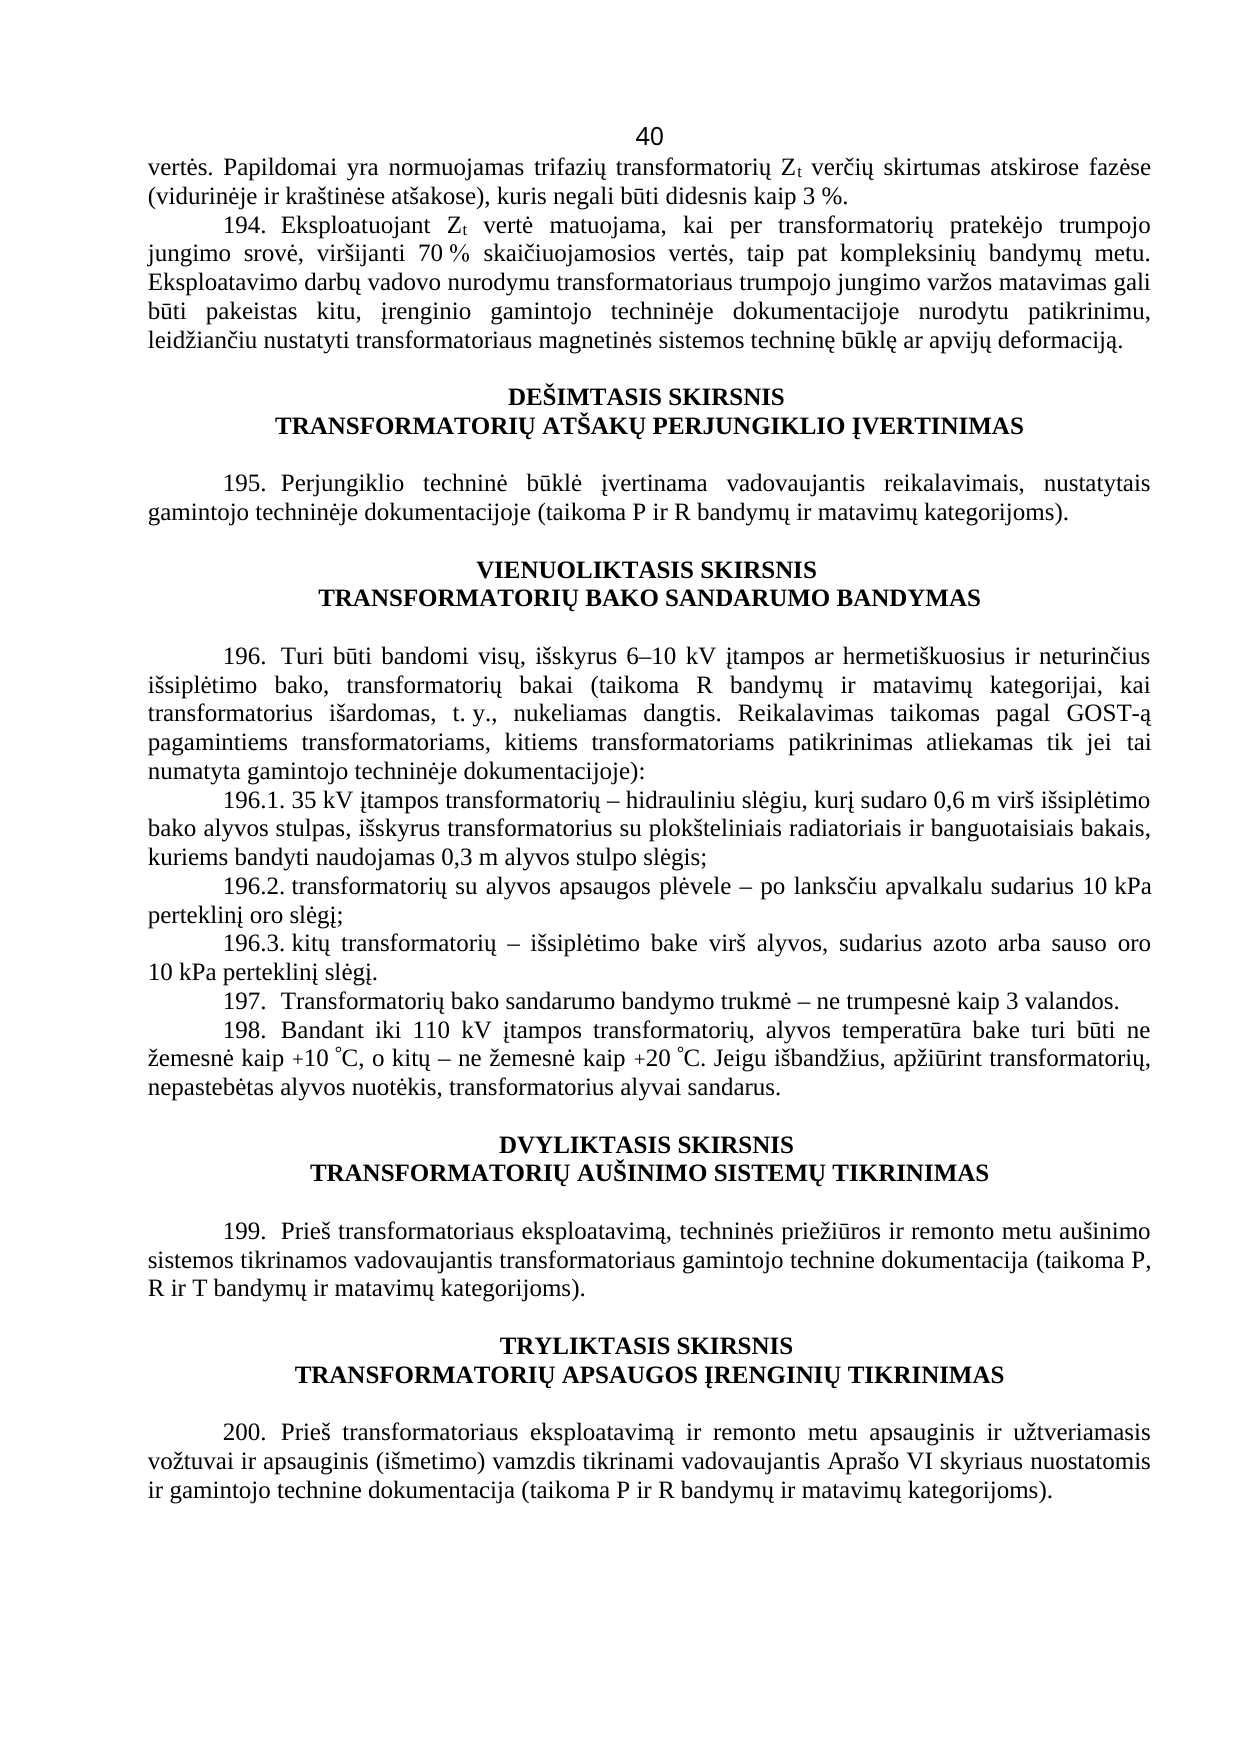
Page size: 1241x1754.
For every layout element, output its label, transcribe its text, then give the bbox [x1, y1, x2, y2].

subtitle TRANSFORMATORIŲ AUŠINIMO SISTEMŲ TIKRINIMAS [148, 1158, 1152, 1187]
subtitle TRANSFORMATORIŲ ATŠAKŲ PERJUNGIKLIO ĮVERTINIMAS [148, 411, 1152, 440]
subtitle VIENUOLIKTASIS SKIRSNIS [148, 555, 1152, 583]
text 196.3. kitų transformatorių – išsiplėtimo bake virš alyvos, sudarius azoto arba sauso oro 10 kPa perteklinį slėgį. [148, 928, 1152, 986]
subtitle DVYLIKTASIS SKIRSNIS [148, 1130, 1152, 1158]
subtitle TRANSFORMATORIŲ APSAUGOS ĮRENGINIŲ TIKRINIMAS [148, 1360, 1152, 1388]
text vertės. Papildomai yra normuojamas trifazių transformatorių Zt verčių skirtumas atskirose fazėse (vidurinėje ir kraštinėse atšakose), kuris negali būti didesnis kaip 3 %. [148, 152, 1152, 210]
text 194. Eksploatuojant Zt vertė matuojama, kai per transformatorių pratekėjo trumpojo jungimo srovė, viršijanti 70  skaičiuojamosios vertės, taip pat kompleksinių bandymų metu. Eksploatavimo darbų vadovo nurodymu transformatoriaus trumpojo jungimo varžos matavimas gali būti pakeistas kitu, įrenginio gamintojo techninėje dokumentacijoje nurodytu patikrinimu, leidžiančiu nustatyti transformatoriaus magnetinės sistemos techninę būklę ar apvijų deformaciją. [148, 210, 1152, 353]
text 196.1. 35 kV įtampos transformatorių – hidrauliniu slėgiu, kurį sudaro 0,6 m virš išsiplėtimo bako alyvos stulpas, išskyrus transformatorius su plokšteliniais radiatoriais ir banguotaisiais bakais, kuriems bandyti naudojamas 0,3 m alyvos stulpo slėgis; [148, 785, 1152, 871]
text 199. Prieš transformatoriaus eksploatavimą, techninės priežiūros ir remonto metu aušinimo sistemos tikrinamos vadovaujantis transformatoriaus gamintojo technine dokumentacija (taikoma P, R ir T bandymų ir matavimų kategorijoms). [148, 1216, 1152, 1302]
text 198. Bandant iki 110 kV įtampos transformatorių, alyvos temperatūra bake turi būti ne žemesnė kaip +10 C, o kitų – ne žemesnė kaip +20 C. Jeigu išbandžius, apžiūrint transformatorių, nepastebėtas alyvos nuotėkis, transformatorius alyvai sandarus. [148, 1015, 1152, 1101]
subtitle TRYLIKTASIS SKIRSNIS [148, 1331, 1152, 1360]
subtitle DEŠIMTASIS SKIRSNIS [148, 382, 1152, 411]
text 200. Prieš transformatoriaus eksploatavimą ir remonto metu apsauginis ir užtveriamasis vožtuvai ir apsauginis (išmetimo) vamzdis tikrinami vadovaujantis Aprašo VI skyriaus nuostatomis ir gamintojo technine dokumentacija (taikoma P ir R bandymų ir matavimų kategorijoms). [148, 1417, 1152, 1503]
text 196. Turi būti bandomi visų, išskyrus 6–10 kV įtampos ar hermetiškuosius ir neturinčius išsiplėtimo bako, transformatorių bakai (taikoma R bandymų ir matavimų kategorijai, kai transformatorius išardomas, t. y., nukeliamas dangtis. Reikalavimas taikomas pagal GOST-ą pagamintiems transformatoriams, kitiems transformatoriams patikrinimas atliekamas tik jei tai numatyta gamintojo techninėje dokumentacijoje): [148, 641, 1152, 785]
subtitle TRANSFORMATORIŲ BAKO SANDARUMO BANDYMAS [148, 583, 1152, 612]
text 196.2. transformatorių su alyvos apsaugos plėvele – po lanksčiu apvalkalu sudarius 10 kPa perteklinį oro slėgį; [148, 871, 1152, 928]
text 195. Perjungiklio techninė būklė įvertinama vadovaujantis reikalavimais, nustatytais gamintojo techninėje dokumentacijoje (taikoma P ir R bandymų ir matavimų kategorijoms). [148, 468, 1152, 526]
text 197. Transformatorių bako sandarumo bandymo trukmė – ne trumpesnė kaip 3 valandos. [148, 986, 1152, 1015]
